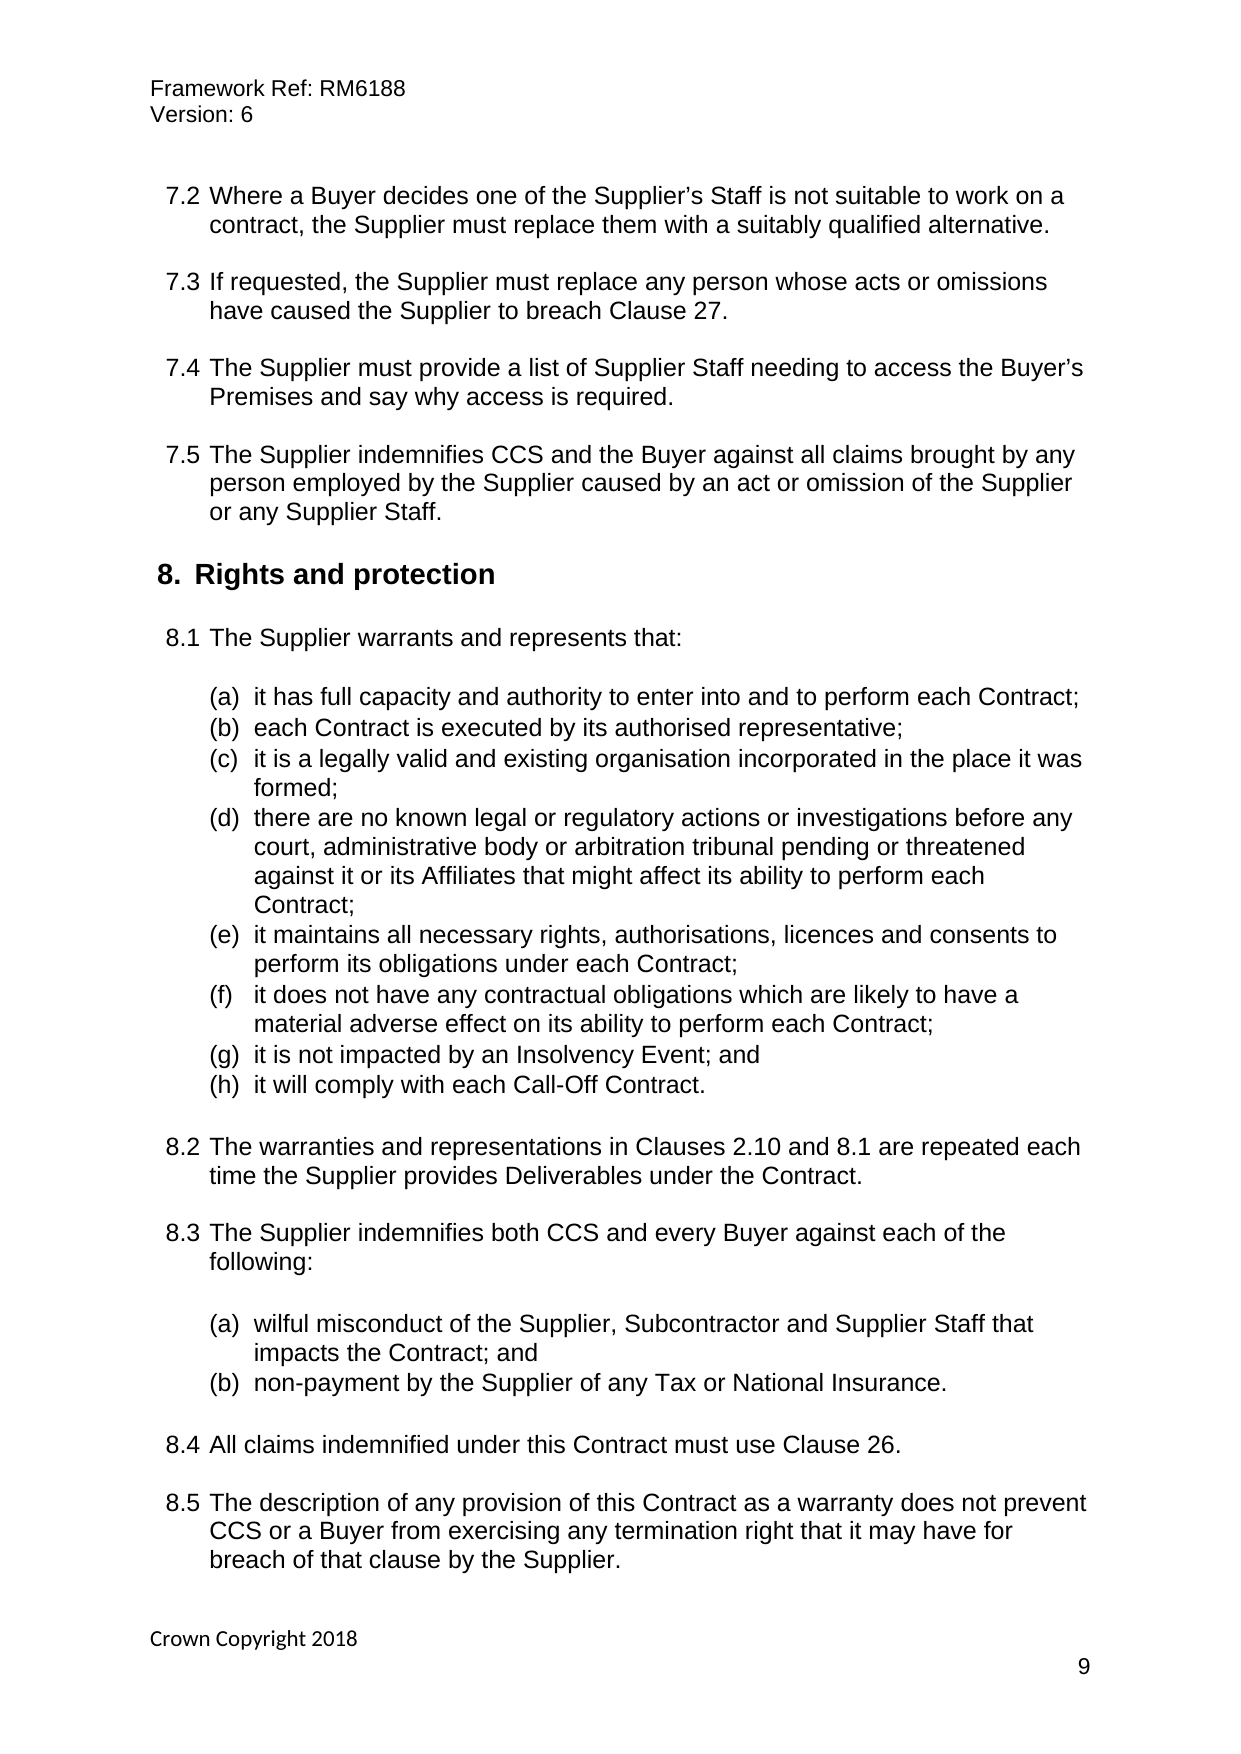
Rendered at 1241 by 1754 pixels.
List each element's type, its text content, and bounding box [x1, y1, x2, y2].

list it is a legally valid and existing organisation incorporated in the place it was formed; [209, 744, 1090, 801]
list it is not impacted by an Insolvency Event; and [209, 1039, 1090, 1068]
list wilful misconduct of the Supplier, Subcontractor and Supplier Staff that impacts the Contract; and [209, 1309, 1090, 1366]
list All claims indemnified under this Contract must use Clause 26. [165, 1430, 1090, 1487]
list The Supplier must provide a list of Supplier Staff needing to access the Buyer’s Premises and say why access is required. [165, 353, 1090, 439]
list If requested, the Supplier must replace any person whose acts or omissions have caused the Supplier to breach Clause 27. [165, 267, 1090, 353]
subtitle Rights and protection [157, 557, 1090, 590]
list it will comply with each Call-Off Contract. [209, 1070, 1090, 1099]
list The description of any provision of this Contract as a warranty does not prevent CCS or a Buyer from exercising any termination right that it may have for breach of that clause by the Supplier. [165, 1487, 1090, 1602]
list The Supplier warrants and represents that: [165, 622, 1090, 680]
list The Supplier indemnifies both CCS and every Buyer against each of the following: [165, 1218, 1090, 1276]
list The Supplier indemnifies CCS and the Buyer against all claims brought by any person employed by the Supplier caused by an act or omission of the Supplier or any Supplier Staff. [165, 439, 1090, 554]
list each Contract is executed by its authorised representative; [209, 713, 1090, 742]
list The warranties and representations in Clauses 2.10 and 8.1 are repeated each time the Supplier provides Deliverables under the Contract. [165, 1132, 1090, 1218]
list it has full capacity and authority to enter into and to perform each Contract; [209, 682, 1090, 711]
list it maintains all necessary rights, authorisations, licences and consents to perform its obligations under each Contract; [209, 920, 1090, 978]
list there are no known legal or regulatory actions or investigations before any court, administrative body or arbitration tribunal pending or threatened against it or its Affiliates that might affect its ability to perform each Contract; [209, 803, 1090, 918]
list it does not have any contractual obligations which are likely to have a material adverse effect on its ability to perform each Contract; [209, 980, 1090, 1037]
list non-payment by the Supplier of any Tax or National Insurance. [209, 1368, 1090, 1397]
list Where a Buyer decides one of the Supplier’s Staff is not suitable to work on a contract, the Supplier must replace them with a suitably qualified alternative. [165, 181, 1090, 267]
